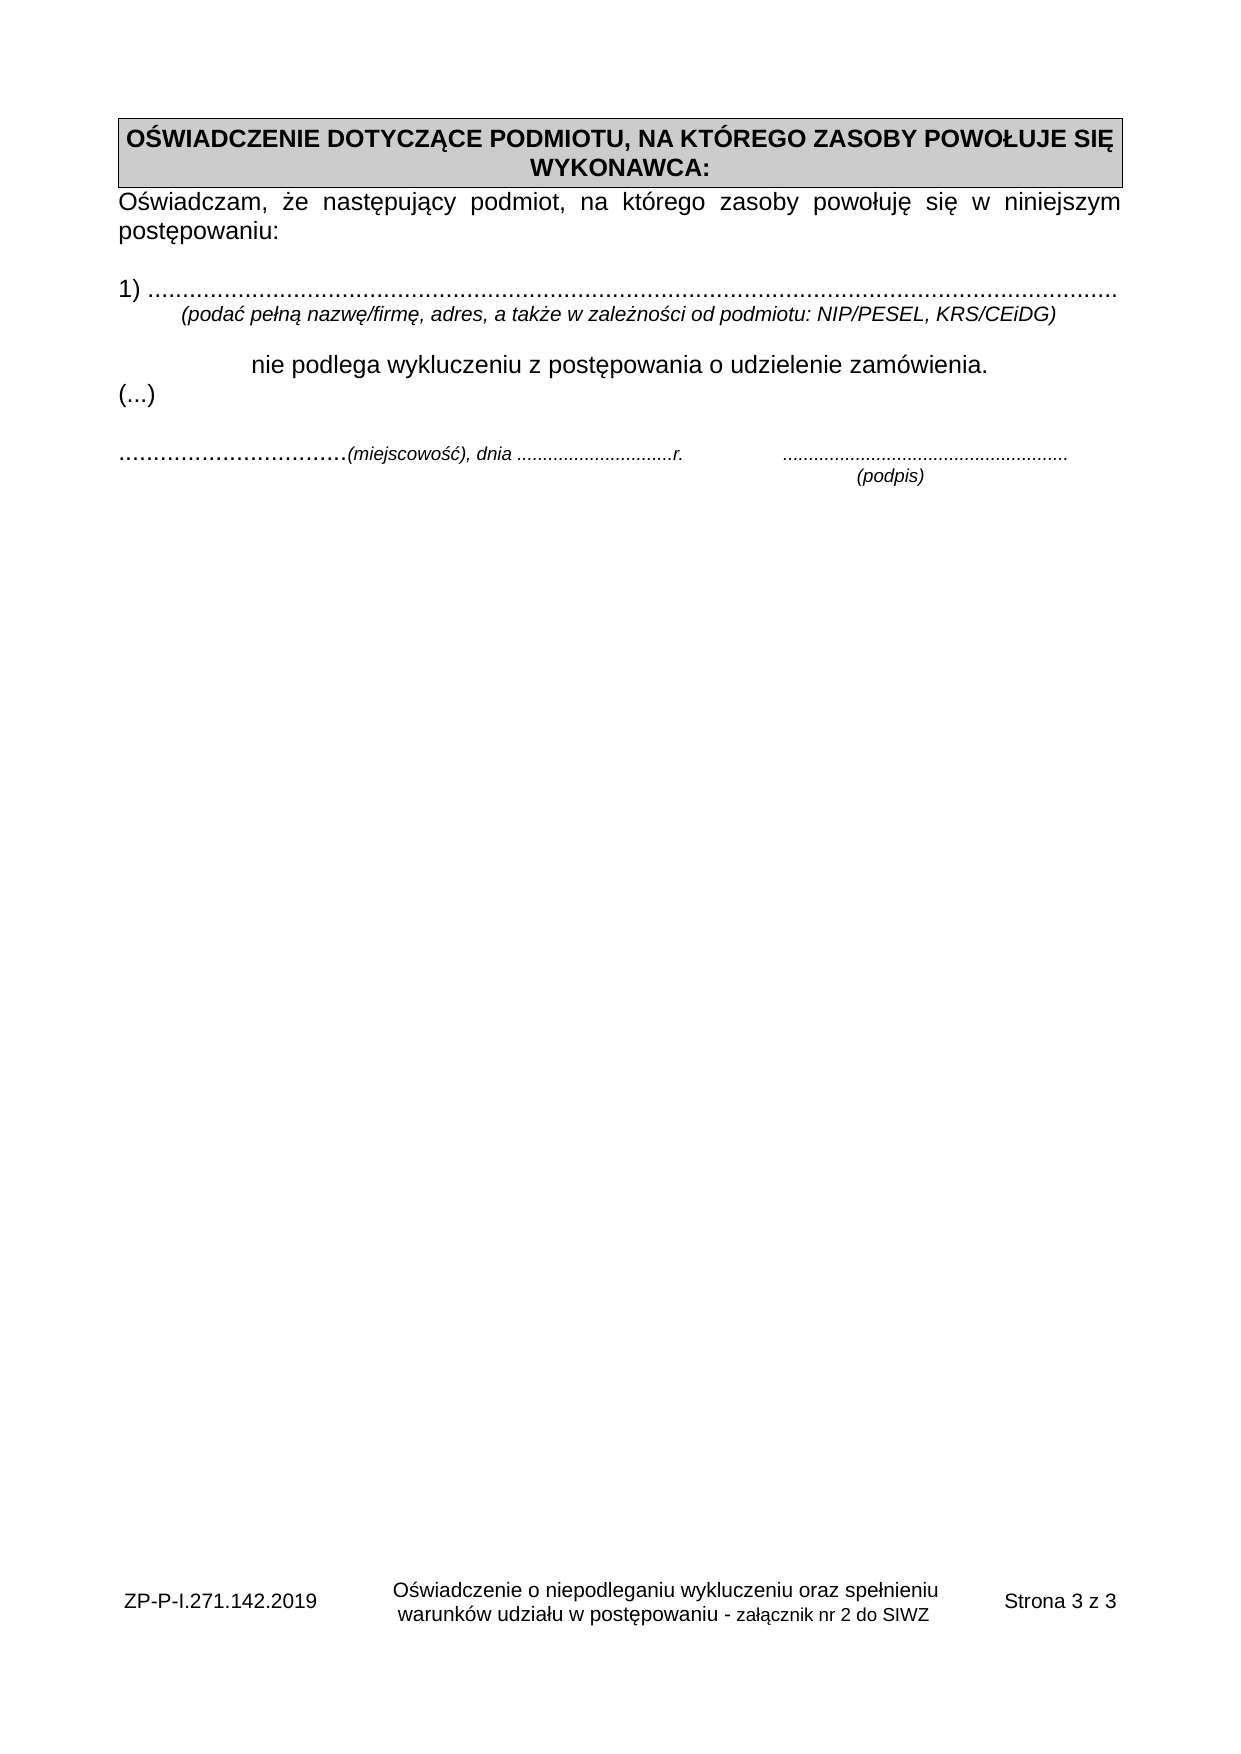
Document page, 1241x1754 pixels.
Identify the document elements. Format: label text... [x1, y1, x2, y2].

table_header OŚWIADCZENIE DOTYCZĄCE PODMIOTU, NA KTÓREGO ZASOBY POWOŁUJE SIĘ WYKONAWCA: [119, 119, 1122, 187]
text (...) [118, 379, 1122, 408]
text (podpis) [118, 465, 1122, 487]
text (podać pełną nazwę/firmę, adres, a także w zależności od podmiotu: NIP/PESEL, KRS/CEiDG) [118, 302, 1122, 326]
text .................................(miejscowość), dnia ..............................r. ....................................................... [118, 436, 1122, 465]
text Oświadczam, że następujący podmiot, na którego zasoby powołuję się w niniejszym postępowaniu: [118, 188, 1122, 245]
text nie podlega wykluczeniu z postępowania o udzielenie zamówienia. [118, 350, 1122, 379]
text 1) ............................................................................................................................................ [118, 273, 1122, 302]
